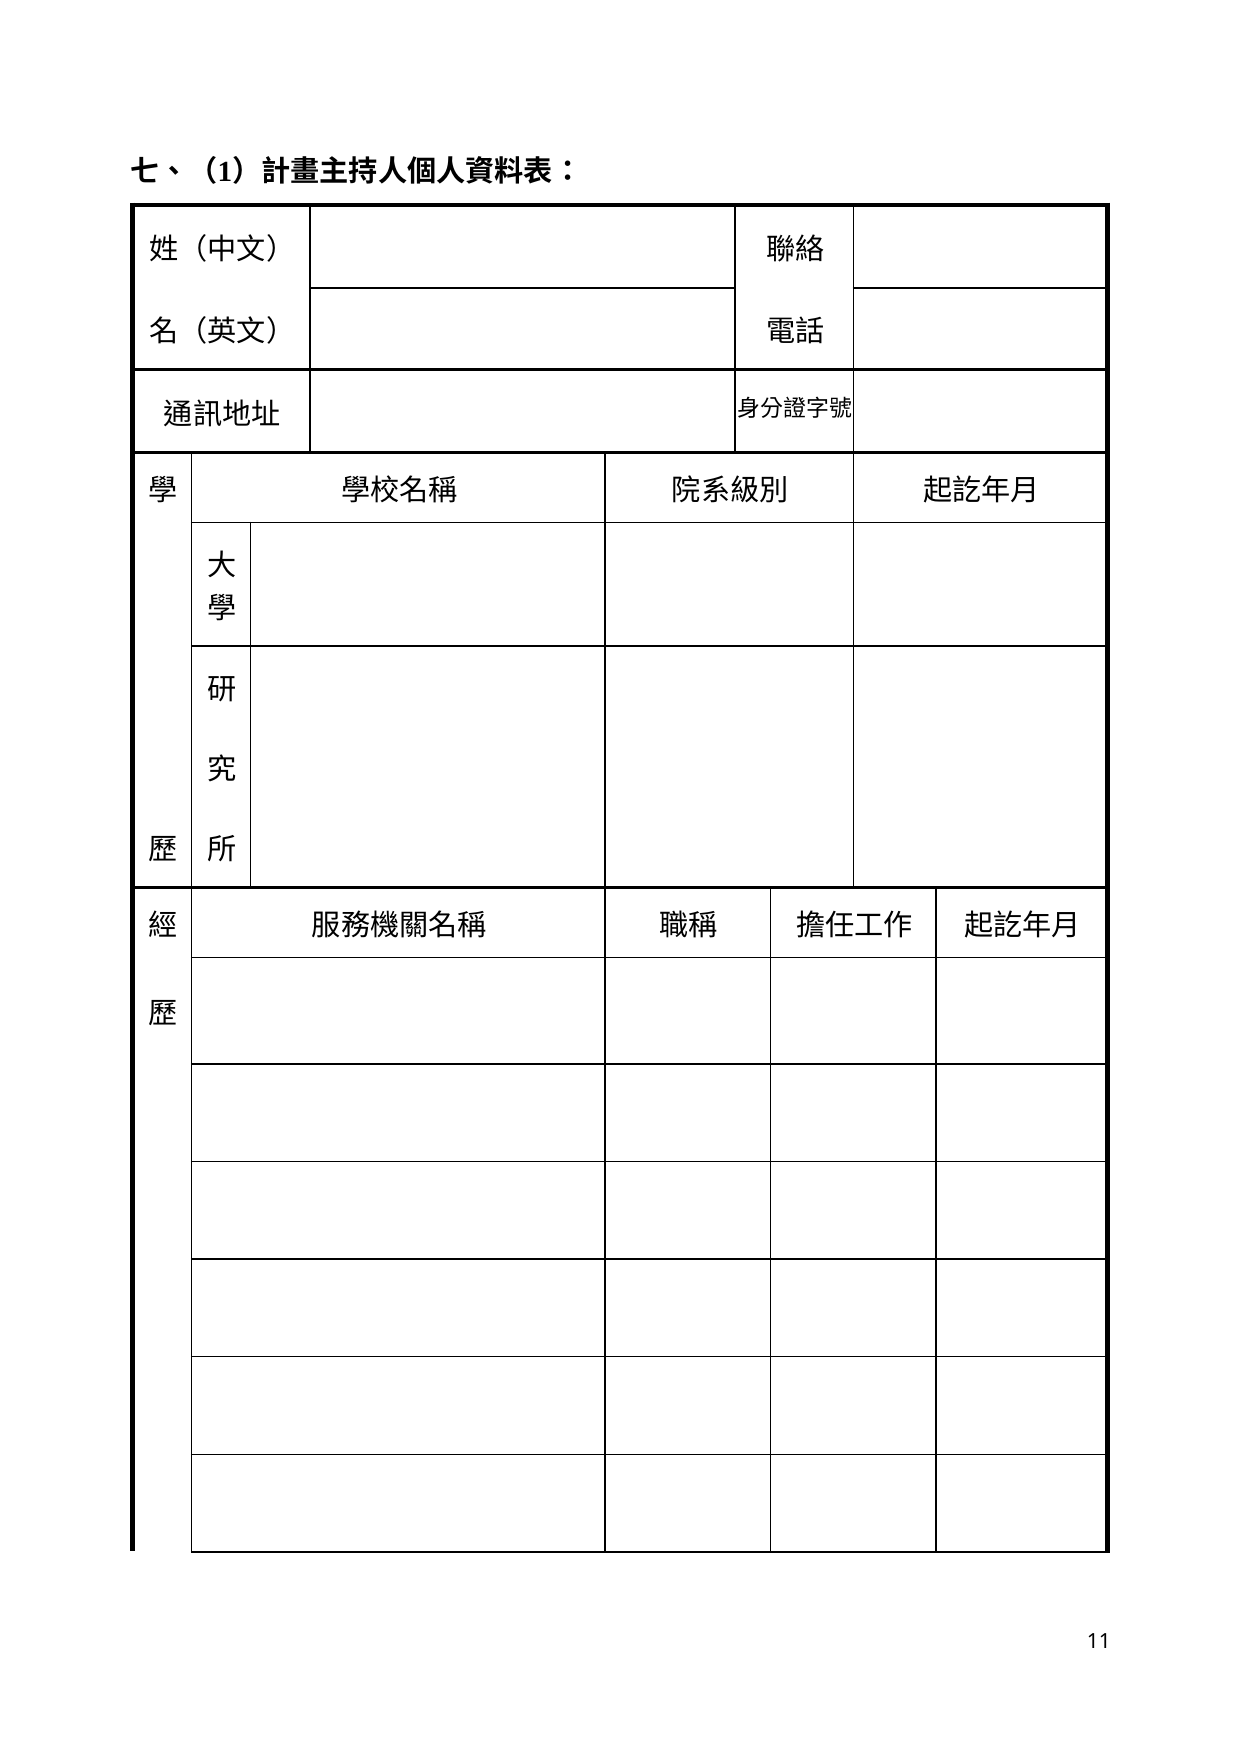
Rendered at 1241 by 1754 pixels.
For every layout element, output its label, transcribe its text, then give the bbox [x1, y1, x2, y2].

table_header 聯絡 [736, 207, 853, 287]
table_cell [606, 523, 853, 645]
table_cell [135, 522, 191, 645]
table_cell [311, 289, 734, 368]
table_cell 身分證字號 [736, 371, 853, 451]
table_header [311, 207, 734, 287]
table_cell 學 [135, 454, 191, 522]
table_cell 服務機關名稱 [192, 889, 604, 957]
table_cell [937, 1260, 1105, 1356]
table_cell 經 [135, 889, 191, 957]
table_cell [937, 1357, 1105, 1453]
table_cell [606, 1260, 770, 1356]
table_cell 學校名稱 [192, 454, 604, 522]
table_cell [606, 1455, 770, 1551]
table_cell [311, 371, 734, 451]
table_cell [251, 647, 604, 727]
table_cell 院系級別 [606, 454, 853, 522]
table_cell [771, 1162, 935, 1258]
text 七、（1）計畫主持人個人資料表： [130, 148, 1110, 190]
table_header 姓（中文） [135, 207, 309, 287]
table_cell [937, 958, 1105, 1063]
table_cell 起訖年月 [937, 889, 1105, 957]
table_cell [135, 1356, 191, 1453]
table_cell [854, 647, 1105, 727]
table_cell 電話 [736, 287, 853, 368]
table_cell 起訖年月 [854, 454, 1105, 522]
table_cell [192, 1455, 604, 1551]
table_cell 擔任工作 [771, 889, 935, 957]
table_cell 職稱 [606, 889, 770, 957]
table_cell [135, 1063, 191, 1161]
table_cell [606, 1065, 770, 1161]
table_cell [854, 806, 1105, 886]
table_cell [606, 1357, 770, 1453]
table_cell 究 [192, 727, 250, 806]
table_cell 所 [192, 806, 250, 886]
table_cell 通訊地址 [135, 371, 309, 451]
table_cell [937, 1455, 1105, 1551]
table_cell [771, 958, 935, 1063]
table_header [854, 207, 1105, 287]
table_cell [771, 1455, 935, 1551]
table_cell [937, 1162, 1105, 1258]
table_cell [606, 1162, 770, 1258]
table_cell [251, 727, 604, 806]
table_cell 名（英文） [135, 287, 309, 368]
table_cell [135, 1258, 191, 1356]
table_cell [192, 1065, 604, 1161]
table_cell [135, 727, 191, 806]
table_cell [606, 727, 853, 806]
table_cell 歷 [135, 957, 191, 1063]
table_cell [251, 806, 604, 886]
table_cell [192, 1162, 604, 1258]
table_cell [606, 958, 770, 1063]
table_cell [135, 1161, 191, 1258]
table_cell [854, 371, 1105, 451]
table_cell 大學 [192, 523, 250, 645]
table_cell [251, 523, 604, 645]
table_cell [192, 1260, 604, 1356]
table_cell [854, 523, 1105, 645]
table_cell [854, 727, 1105, 806]
table_cell [771, 1260, 935, 1356]
table_cell [135, 1454, 191, 1551]
table_cell [854, 289, 1105, 368]
table_cell [771, 1357, 935, 1453]
table_cell [771, 1065, 935, 1161]
table_cell [192, 1357, 604, 1453]
table_cell 研 [192, 647, 250, 727]
table_cell [135, 645, 191, 727]
table_cell [937, 1065, 1105, 1161]
table_cell [606, 806, 853, 886]
table_cell 歷 [135, 806, 191, 886]
table_cell [606, 647, 853, 727]
table_cell [192, 958, 604, 1063]
